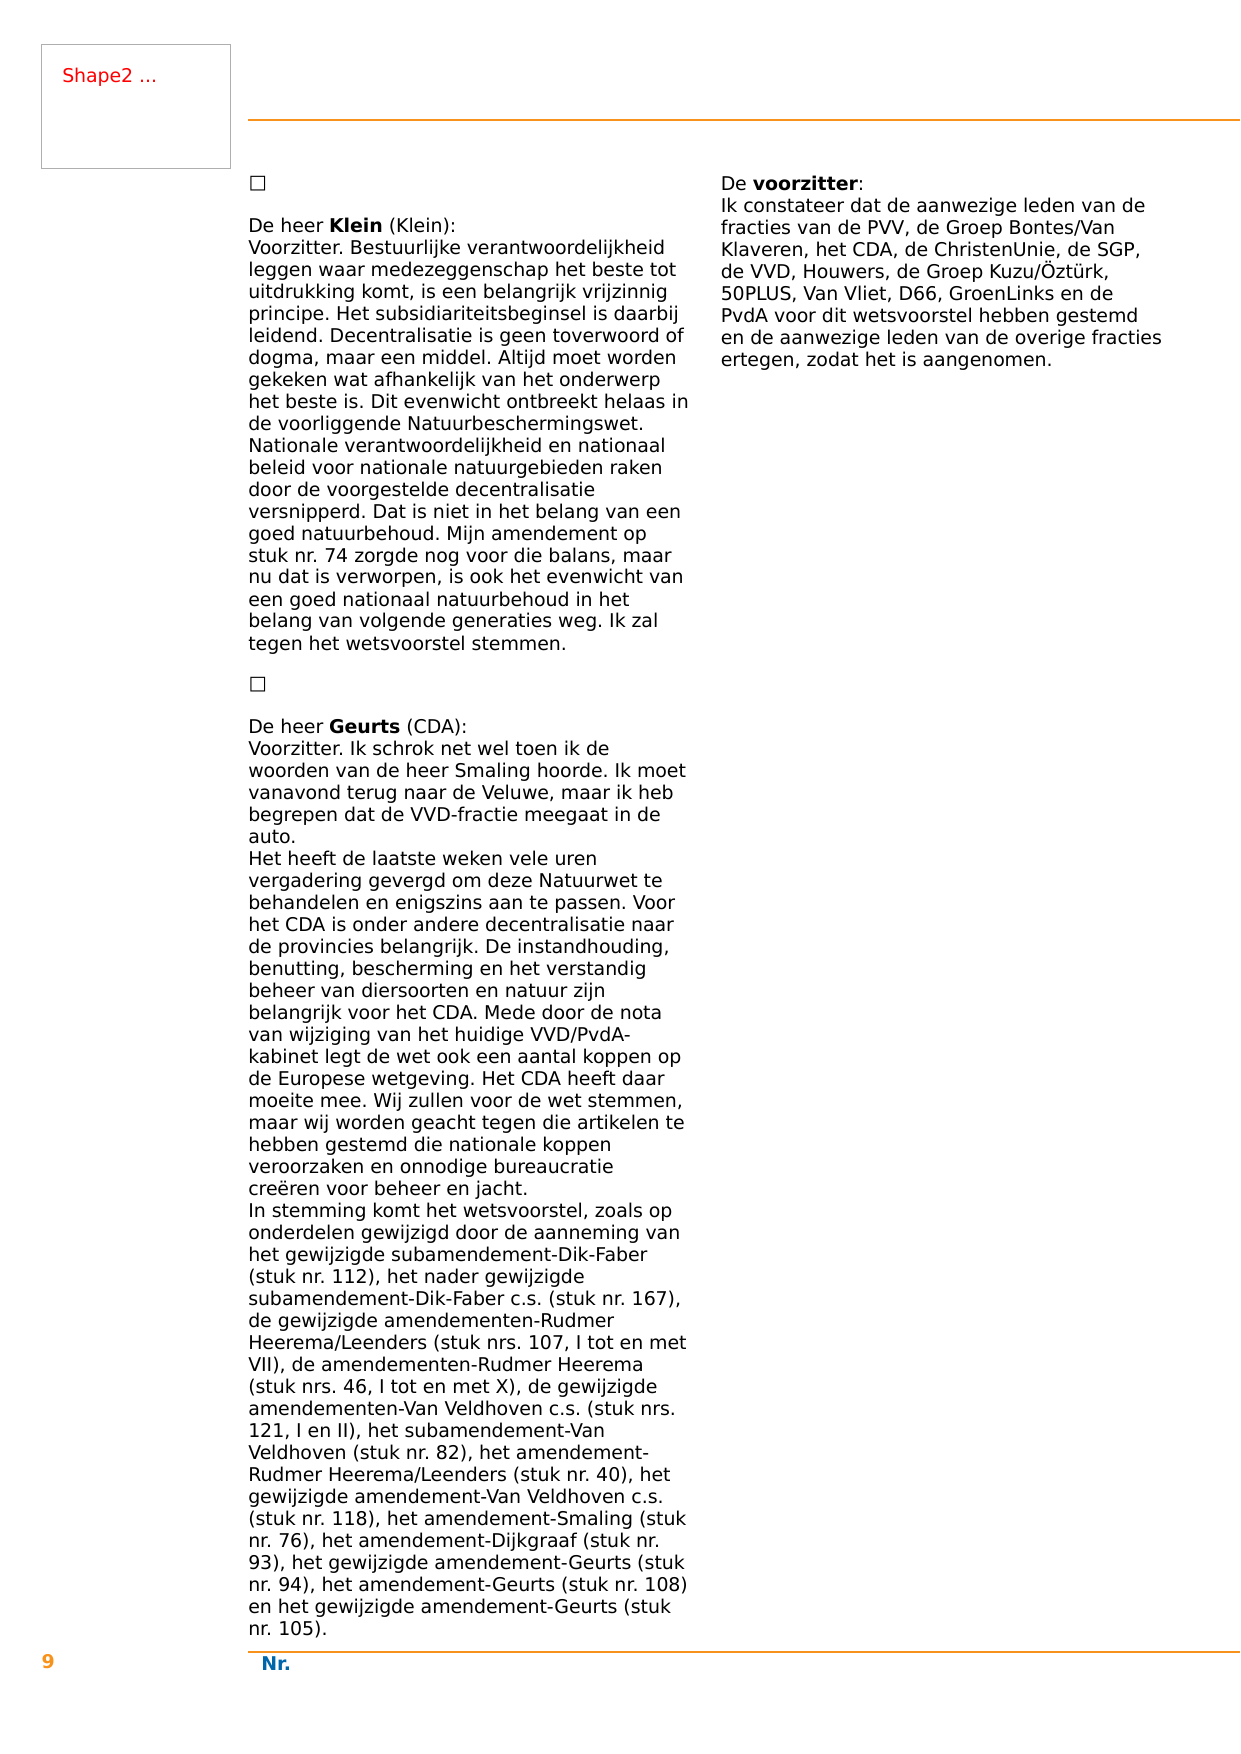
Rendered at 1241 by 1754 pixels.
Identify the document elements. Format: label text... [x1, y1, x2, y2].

text Het heeft de laatste weken vele uren vergadering gevergd om deze Natuurwet te behandelen en enigszins aan te passen. Voor het CDA is onder andere decentralisatie naar de provincies belangrijk. De instandhouding, benutting, bescherming en het verstandig beheer van diersoorten en natuur zijn belangrijk voor het CDA. Mede door de nota van wijziging van het huidige VVD/PvdA-kabinet legt de wet ook een aantal koppen op de Europese wetgeving. Het CDA heeft daar moeite mee. Wij zullen voor de wet stemmen, maar wij worden geacht tegen die artikelen te hebben gestemd die nationale koppen veroorzaken en onnodige bureaucratie creëren voor beheer en jacht. [248, 848, 691, 1200]
text Voorzitter. Ik schrok net wel toen ik de woorden van de heer Smaling hoorde. Ik moet vanavond terug naar de Veluwe, maar ik heb begrepen dat de VVD-fractie meegaat in de auto. [248, 738, 691, 848]
text In stemming komt het wetsvoorstel, zoals op onderdelen gewijzigd door de aanneming van het gewijzigde subamendement-Dik-Faber (stuk nr. 112), het nader gewijzigde subamendement-Dik-Faber c.s. (stuk nr. 167), de gewijzigde amendementen-Rudmer Heerema/Leenders (stuk nrs. 107, I tot en met VII), de amendementen-Rudmer Heerema (stuk nrs. 46, I tot en met X), de gewijzigde amendementen-Van Veldhoven c.s. (stuk nrs. 121, I en II), het subamendement-Van Veldhoven (stuk nr. 82), het amendement-Rudmer Heerema/Leenders (stuk nr. 40), het gewijzigde amendement-Van Veldhoven c.s. (stuk nr. 118), het amendement-Smaling (stuk nr. 76), het amendement-Dijkgraaf (stuk nr. 93), het gewijzigde amendement-Geurts (stuk nr. 94), het amendement-Geurts (stuk nr. 108) en het gewijzigde amendement-Geurts (stuk nr. 105). [248, 1200, 691, 1639]
text De heer Geurts (CDA): [248, 716, 691, 738]
text De voorzitter: [721, 173, 1163, 195]
text ⬜ [248, 173, 691, 195]
text Ik constateer dat de aanwezige leden van de fracties van de PVV, de Groep Bontes/Van Klaveren, het CDA, de ChristenUnie, de SGP, de VVD, Houwers, de Groep Kuzu/Öztürk, 50PLUS, Van Vliet, D66, GroenLinks en de PvdA voor dit wetsvoorstel hebben gestemd en de aanwezige leden van de overige fracties ertegen, zodat het is aangenomen. [721, 195, 1163, 371]
text ⬜ [248, 674, 691, 696]
text De heer Klein (Klein): [248, 215, 691, 237]
text Voorzitter. Bestuurlijke verantwoordelijkheid leggen waar medezeggenschap het beste tot uitdrukking komt, is een belangrijk vrijzinnig principe. Het subsidiariteitsbeginsel is daarbij leidend. Decentralisatie is geen toverwoord of dogma, maar een middel. Altijd moet worden gekeken wat afhankelijk van het onderwerp het beste is. Dit evenwicht ontbreekt helaas in de voorliggende Natuurbeschermingswet. Nationale verantwoordelijkheid en nationaal beleid voor nationale natuurgebieden raken door de voorgestelde decentralisatie versnipperd. Dat is niet in het belang van een goed natuurbehoud. Mijn amendement op stuk nr. 74 zorgde nog voor die balans, maar nu dat is verworpen, is ook het evenwicht van een goed nationaal natuurbehoud in het belang van volgende generaties weg. Ik zal tegen het wetsvoorstel stemmen. [248, 237, 691, 654]
